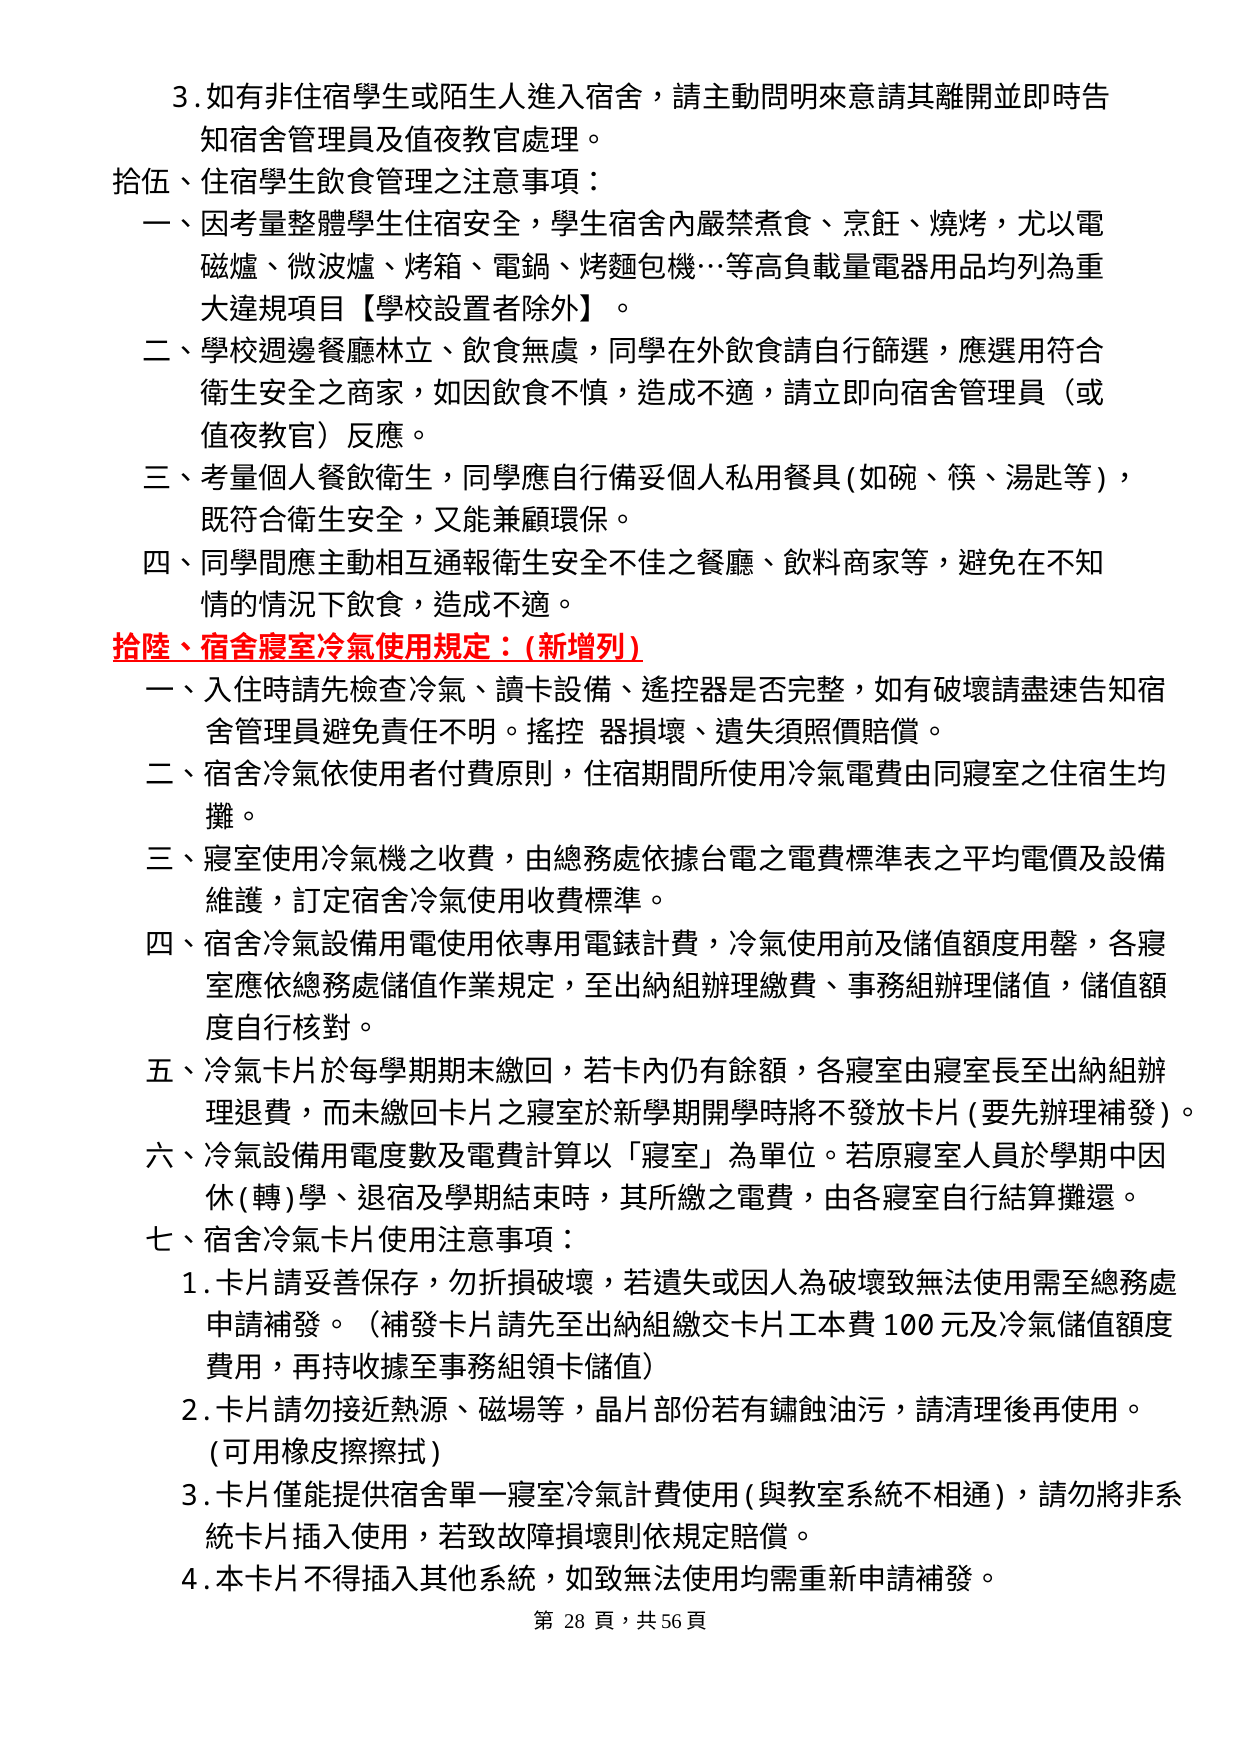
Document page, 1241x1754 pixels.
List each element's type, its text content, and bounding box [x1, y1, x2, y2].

text 2.卡片請勿接近熱源、磁場等，晶片部份若有鏽蝕油污，請清理後再使用。(可用橡皮擦擦拭) [75, 1386, 1186, 1471]
text 三、寢室使用冷氣機之收費，由總務處依據台電之電費標準表之平均電價及設備維護，訂定宿舍冷氣使用收費標準。 [75, 836, 1186, 920]
text 六、冷氣設備用電度數及電費計算以「寢室」為單位。若原寢室人員於學期中因休(轉)學、退宿及學期結束時，其所繳之電費，由各寢室自行結算攤還。 [75, 1132, 1186, 1217]
text 3.如有非住宿學生或陌生人進入宿舍，請主動問明來意請其離開並即時告知宿舍管理員及值夜教官處理。 [171, 74, 1128, 158]
text 3.卡片僅能提供宿舍單一寢室冷氣計費使用(與教室系統不相通)，請勿將非系統卡片插入使用，若致故障損壞則依規定賠償。 [75, 1471, 1186, 1556]
text 一、因考量整體學生住宿安全，學生宿舍內嚴禁煮食、烹飪、燒烤，尤以電磁爐、微波爐、烤箱、電鍋、烤麵包機…等高負載量電器用品均列為重大違規項目【學校設置者除外】。 [142, 201, 1128, 328]
text 拾伍、住宿學生飲食管理之注意事項： [112, 158, 1128, 201]
text 三、考量個人餐飲衛生，同學應自行備妥個人私用餐具(如碗、筷、湯匙等)，既符合衛生安全，又能兼顧環保。 [142, 454, 1128, 539]
text 一、入住時請先檢查冷氣、讀卡設備、遙控器是否完整，如有破壞請盡速告知宿舍管理員避免責任不明。搖控 器損壞、遺失須照價賠償。 [75, 666, 1186, 751]
text 四、同學間應主動相互通報衛生安全不佳之餐廳、飲料商家等，避免在不知情的情況下飲食，造成不適。 [142, 539, 1128, 624]
text 四、宿舍冷氣設備用電使用依專用電錶計費，冷氣使用前及儲值額度用罄，各寢室應依總務處儲值作業規定，至出納組辦理繳費、事務組辦理儲值，儲值額度自行核對。 [75, 920, 1186, 1047]
text 4.本卡片不得插入其他系統，如致無法使用均需重新申請補發。 [75, 1556, 1186, 1598]
text 拾陸、宿舍寢室冷氣使用規定：(新增列) [112, 624, 1128, 666]
text 七、宿舍冷氣卡片使用注意事項： [75, 1217, 1186, 1259]
text 五、冷氣卡片於每學期期末繳回，若卡內仍有餘額，各寢室由寢室長至出納組辦理退費，而未繳回卡片之寢室於新學期開學時將不發放卡片(要先辦理補發)。 [75, 1047, 1186, 1132]
text 二、宿舍冷氣依使用者付費原則，住宿期間所使用冷氣電費由同寢室之住宿生均攤。 [75, 751, 1186, 836]
text 1.卡片請妥善保存，勿折損破壞，若遺失或因人為破壞致無法使用需至總務處申請補發。（補發卡片請先至出納組繳交卡片工本費100元及冷氣儲值額度費用，再持收據至事務組領卡儲值） [75, 1259, 1186, 1386]
text 二、學校週邊餐廳林立、飲食無虞，同學在外飲食請自行篩選，應選用符合衛生安全之商家，如因飲食不慎，造成不適，請立即向宿舍管理員（或值夜教官）反應。 [142, 328, 1128, 454]
